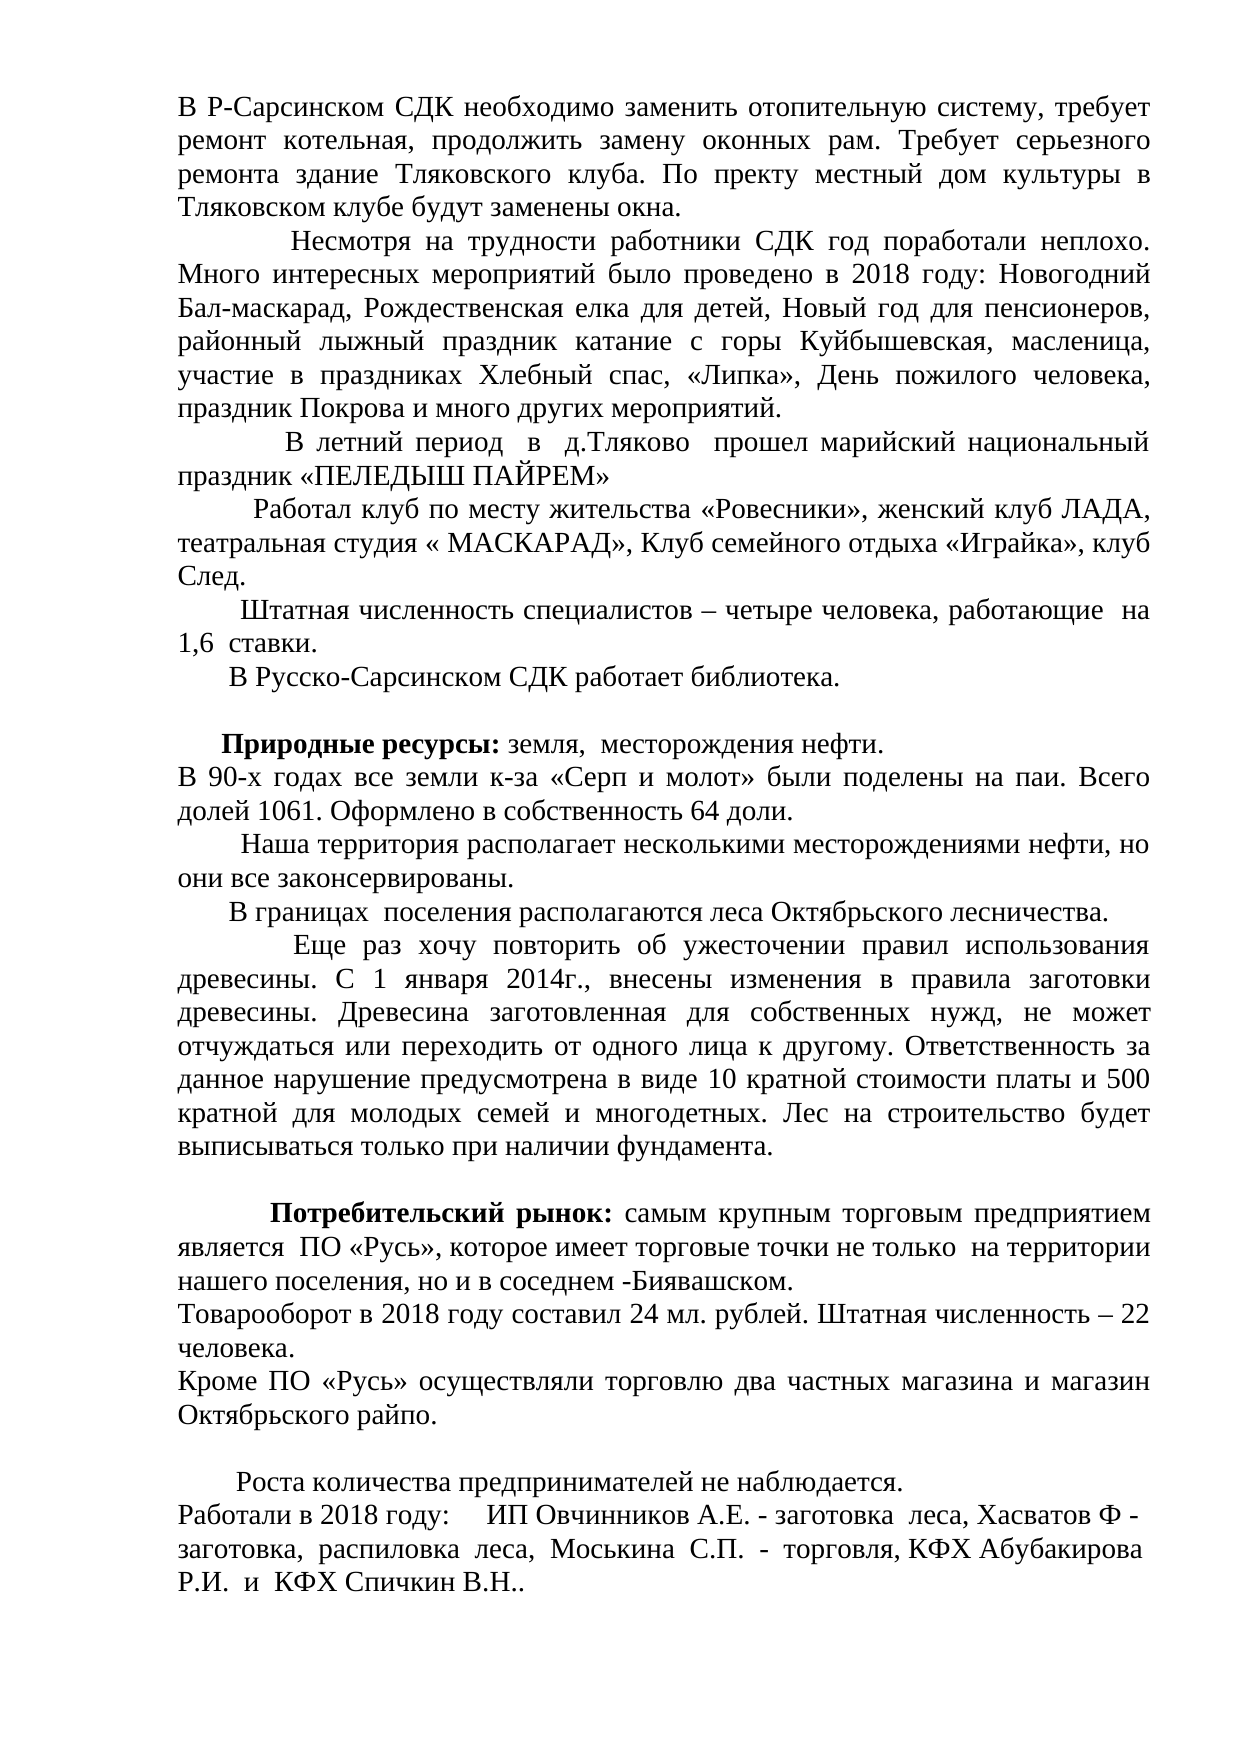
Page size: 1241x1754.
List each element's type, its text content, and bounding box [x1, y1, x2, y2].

text В Р-Сарсинском СДК необходимо заменить отопительную систему, требует ремонт котельная, продолжить замену оконных рам. Требует серьезного ремонта здание Тляковского клуба. По пректу местный дом культуры в Тляковском клубе будут заменены окна. [177, 89, 1152, 223]
text В Русско-Сарсинском СДК работает библиотека. [177, 659, 1152, 692]
text Работал клуб по месту жительства «Ровесники», женский клуб ЛАДА, театральная студия « МАСКАРАД», Клуб семейного отдыха «Играйка», клуб След. [177, 491, 1152, 592]
text В летний период в д.Тляково прошел марийский национальный праздник «ПЕЛЕДЫШ ПАЙРЕМ» [177, 424, 1152, 491]
text Природные ресурсы: земля, месторождения нефти. [177, 726, 1152, 759]
text Наша территория располагает несколькими месторождениями нефти, но они все законсервированы. [177, 827, 1152, 894]
text Потребительский рынок: самым крупным торговым предприятием является ПО «Русь», которое имеет торговые точки не только на территории нашего поселения, но и в соседнем -Биявашском. [177, 1196, 1152, 1296]
text В 90-х годах все земли к-за «Серп и молот» были поделены на паи. Всего долей 1061. Оформлено в собственность 64 доли. [177, 759, 1152, 827]
text Роста количества предпринимателей не наблюдается. [177, 1464, 1152, 1497]
text Кроме ПО «Русь» осуществляли торговлю два частных магазина и магазин Октябрьского райпо. [177, 1363, 1152, 1430]
text Товарооборот в 2018 году составил 24 мл. рублей. Штатная численность – 22 человека. [177, 1296, 1152, 1363]
text В границах поселения располагаются леса Октябрьского лесничества. [177, 894, 1152, 927]
text Штатная численность специалистов – четыре человека, работающие на 1,6 ставки. [177, 592, 1152, 659]
text Работали в 2018 году: ИП Овчинников А.Е. - заготовка леса, Хасватов Ф -заготовка, распиловка леса, Моськина С.П. - торговля, КФХ Абубакирова Р.И. и КФХ Спичкин В.Н.. [177, 1497, 1152, 1632]
text Еще раз хочу повторить об ужесточении правил использования древесины. С 1 января 2014г., внесены изменения в правила заготовки древесины. Древесина заготовленная для собственных нужд, не может отчуждаться или переходить от одного лица к другому. Ответственность за данное нарушение предусмотрена в виде 10 кратной стоимости платы и 500 кратной для молодых семей и многодетных. Лес на строительство будет выписываться только при наличии фундамента. [177, 927, 1152, 1162]
text Несмотря на трудности работники СДК год поработали неплохо. Много интересных мероприятий было проведено в 2018 году: Новогодний Бал-маскарад, Рождественская елка для детей, Новый год для пенсионеров, районный лыжный праздник катание с горы Куйбышевская, масленица, участие в праздниках Хлебный спас, «Липка», День пожилого человека, праздник Покрова и много других мероприятий. [177, 223, 1152, 424]
